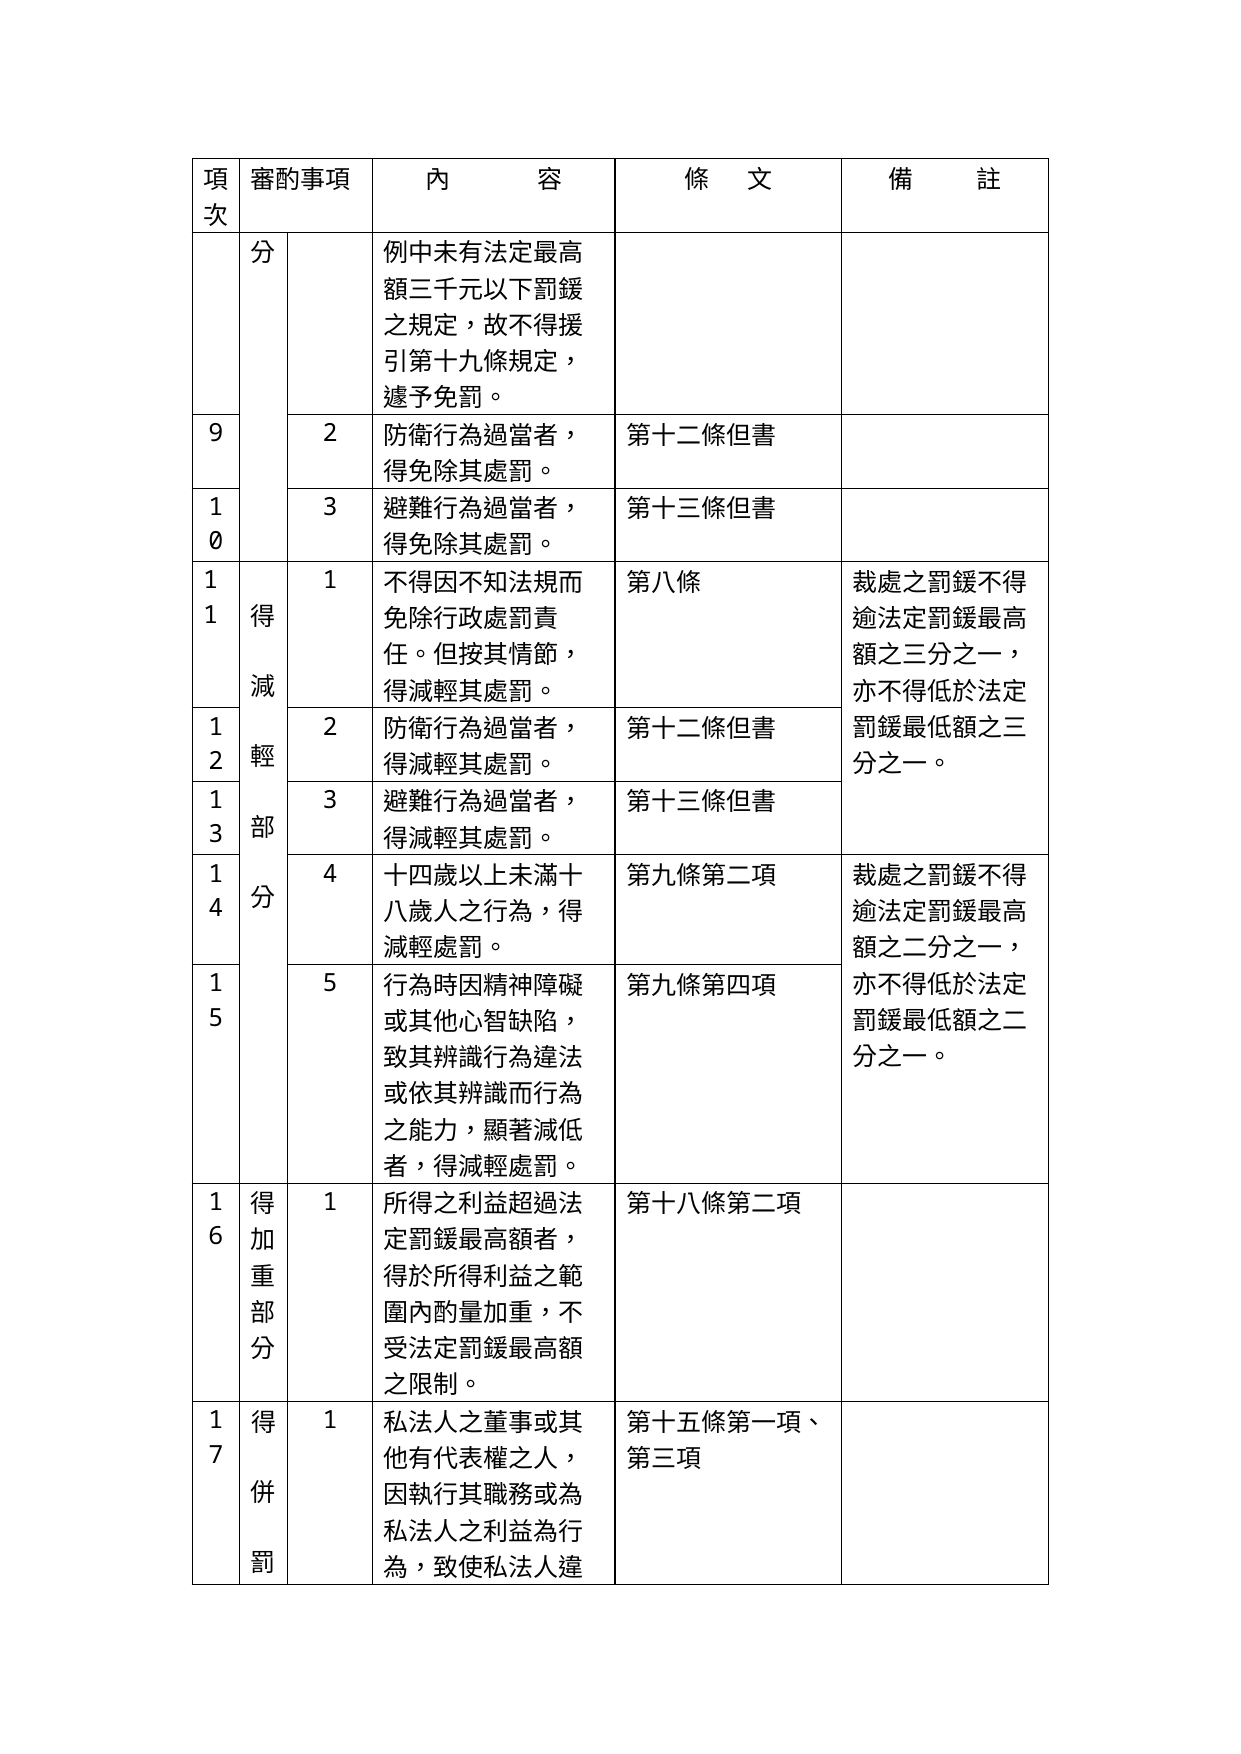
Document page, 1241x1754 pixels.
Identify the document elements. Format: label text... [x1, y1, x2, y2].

table_cell 3 [288, 782, 372, 854]
table_cell 10 [193, 489, 239, 561]
table_cell 防衛行為過當者，得免除其處罰。 [373, 415, 614, 488]
table_cell 第九條第二項 [616, 855, 841, 964]
table_cell 第十二條但書 [616, 415, 841, 488]
table_cell 15 [193, 965, 239, 1183]
table_cell 14 [193, 855, 239, 964]
table_cell 得 併 罰 [240, 1402, 287, 1583]
table_cell 1 [288, 1402, 372, 1583]
table_cell 2 [288, 708, 372, 781]
table_cell 第八條 [616, 562, 841, 707]
table_cell 裁處之罰鍰不得逾法定罰鍰最高額之二分之一，亦不得低於法定罰鍰最低額之二分之一。 [842, 855, 1048, 1183]
table_cell [842, 415, 1048, 488]
table_header 備 註 [842, 159, 1048, 232]
table_cell 第九條第四項 [616, 965, 841, 1183]
table_header 內 容 [373, 159, 614, 232]
table_cell 5 [288, 965, 372, 1183]
table_cell [616, 233, 841, 414]
table_cell [842, 1402, 1048, 1583]
table_cell 1 [288, 1184, 372, 1401]
table_cell 4 [288, 855, 372, 964]
table_cell 12 [193, 708, 239, 781]
table_cell 13 [193, 782, 239, 854]
table_cell 不得因不知法規而免除行政處罰責任。但按其情節，得減輕其處罰。 [373, 562, 614, 707]
table_cell 17 [193, 1402, 239, 1583]
table_cell 得 減 輕 部 分 [240, 562, 287, 1183]
table_cell 第十三條但書 [616, 782, 841, 854]
table_cell [193, 233, 239, 414]
table_cell 2 [288, 415, 372, 488]
table_cell 3 [288, 489, 372, 561]
table_cell 得 加 重 部 分 [240, 1184, 287, 1401]
table_cell 第十五條第一項、第三項 [616, 1402, 841, 1583]
table_cell 第十二條但書 [616, 708, 841, 781]
table_cell 例中未有法定最高額三千元以下罰鍰之規定，故不得援引第十九條規定，遽予免罰。 [373, 233, 614, 414]
table_header 審酌事項 [240, 159, 372, 232]
table_header 項次 [193, 159, 239, 232]
table_cell 所得之利益超過法定罰鍰最高額者，得於所得利益之範圍內酌量加重，不受法定罰鍰最高額之限制。 [373, 1184, 614, 1401]
table_cell 9 [193, 415, 239, 488]
table_cell 裁處之罰鍰不得逾法定罰鍰最高額之三分之一，亦不得低於法定罰鍰最低額之三分之一。 [842, 562, 1048, 854]
table_cell 第十八條第二項 [616, 1184, 841, 1401]
table_cell 防衛行為過當者，得減輕其處罰。 [373, 708, 614, 781]
table_cell 避難行為過當者，得免除其處罰。 [373, 489, 614, 561]
table_cell [842, 489, 1048, 561]
table_cell 第十三條但書 [616, 489, 841, 561]
table_cell 11 [193, 562, 239, 707]
table_cell 行為時因精神障礙或其他心智缺陷，致其辨識行為違法或依其辨識而行為之能力，顯著減低者，得減輕處罰。 [373, 965, 614, 1183]
table_cell [842, 233, 1048, 414]
table_cell 避難行為過當者，得減輕其處罰。 [373, 782, 614, 854]
table_cell 私法人之董事或其他有代表權之人，因執行其職務或為私法人之利益為行為，致使私法人違 [373, 1402, 614, 1583]
table_cell 十四歲以上未滿十八歲人之行為，得減輕處罰。 [373, 855, 614, 964]
table_cell [288, 233, 372, 414]
table_cell [842, 1184, 1048, 1401]
table_header 條 文 [616, 159, 841, 232]
table_cell 16 [193, 1184, 239, 1401]
table_cell 分 [240, 233, 287, 561]
table_cell 1 [288, 562, 372, 707]
